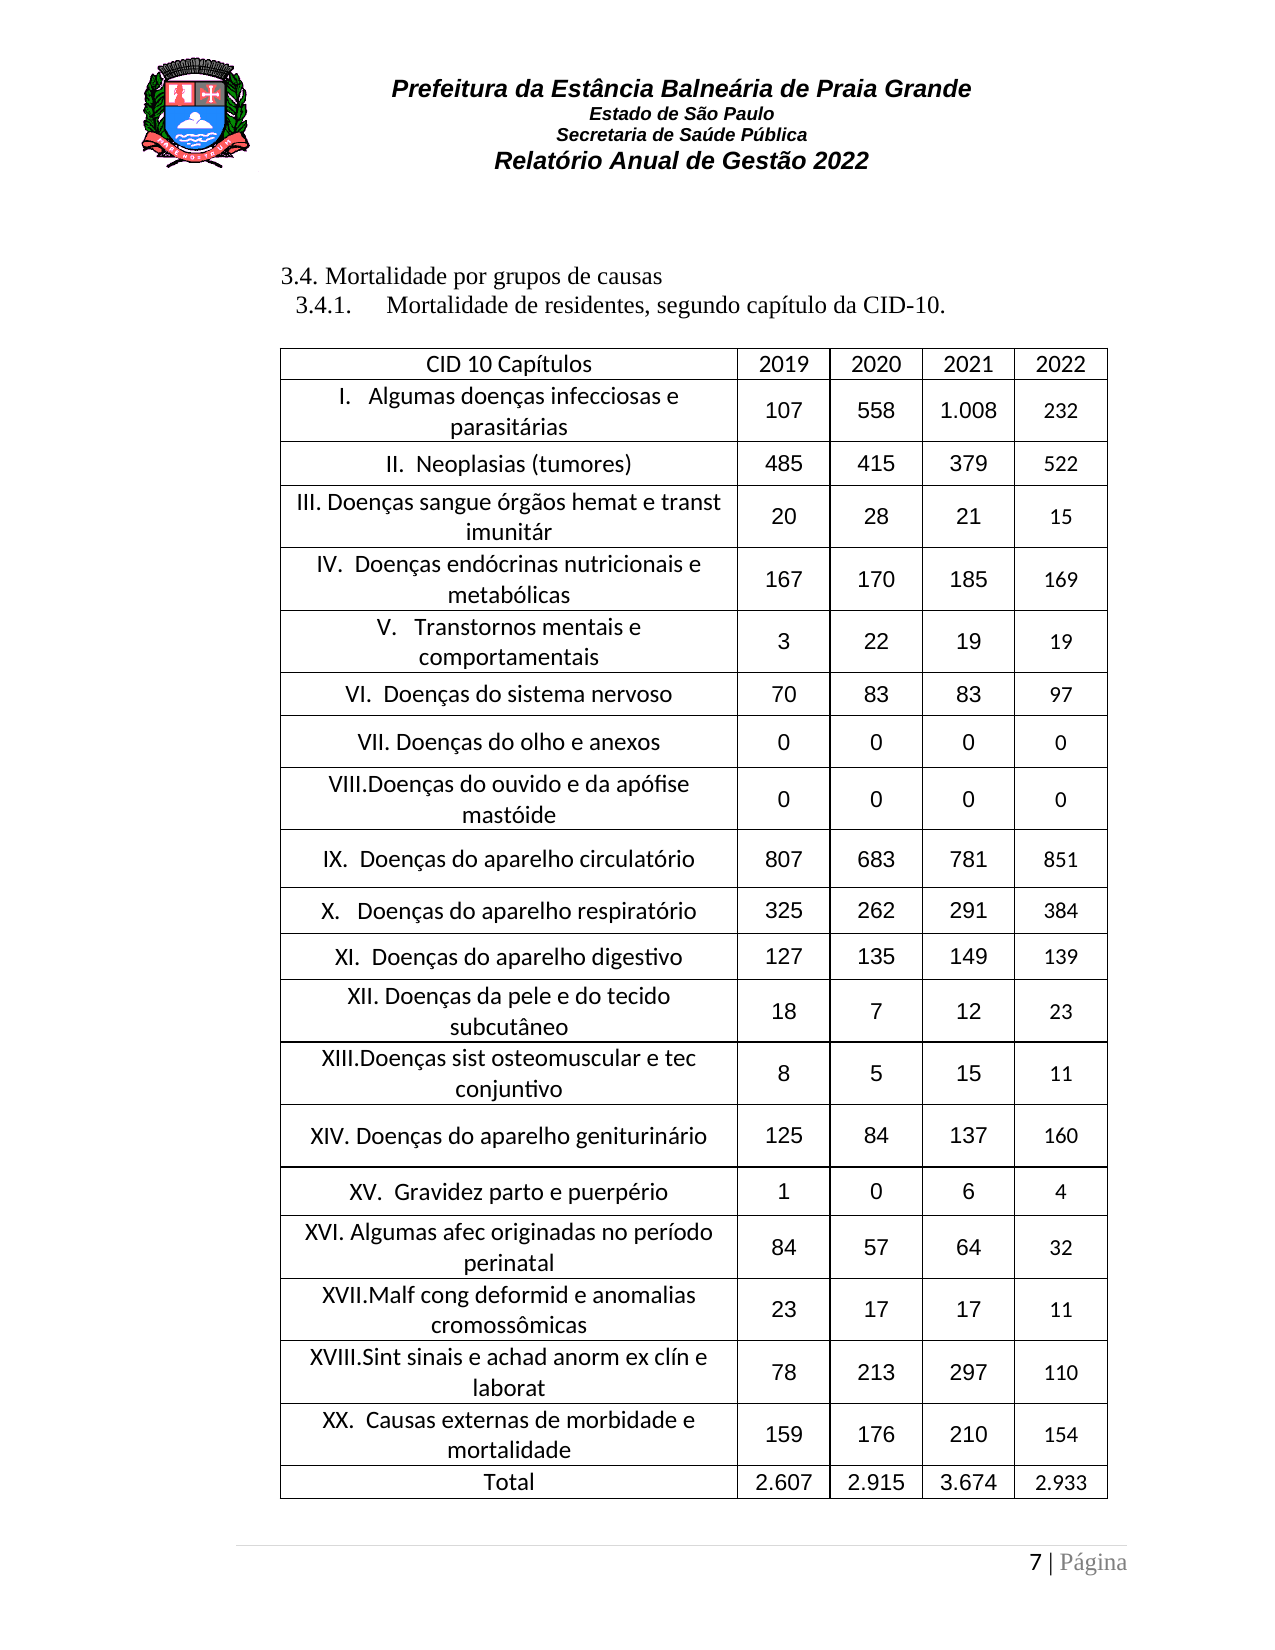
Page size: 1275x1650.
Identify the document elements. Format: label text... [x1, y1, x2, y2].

table_cell 97 [1015, 673, 1107, 715]
table_cell 2.933 [1015, 1466, 1107, 1498]
table_cell 5 [831, 1043, 922, 1104]
table_cell 262 [831, 888, 922, 933]
table_cell XI. Doenças do aparelho digestivo [281, 934, 737, 979]
table_cell 185 [923, 548, 1014, 610]
table_cell VII. Doenças do olho e anexos [281, 716, 737, 767]
table_cell 683 [831, 830, 922, 887]
table_cell 57 [831, 1216, 922, 1278]
table_cell 0 [831, 716, 922, 767]
table_cell 851 [1015, 830, 1107, 887]
table_cell 19 [1015, 611, 1107, 672]
table_cell VIII.Doenças do ouvido e da apófise mastóide [281, 768, 737, 829]
table_cell 84 [738, 1216, 829, 1278]
table_cell II. Neoplasias (tumores) [281, 442, 737, 485]
table_cell 78 [738, 1341, 829, 1403]
table_cell 110 [1015, 1341, 1107, 1403]
table_cell XVII.Malf cong deformid e anomalias cromossômicas [281, 1279, 737, 1340]
table_cell 17 [831, 1279, 922, 1340]
table_cell 6 [923, 1168, 1014, 1215]
table_cell 297 [923, 1341, 1014, 1403]
list Mortalidade por grupos de causas [281, 261, 1127, 290]
list Mortalidade de residentes, segundo capítulo da CID-10. [295, 290, 1127, 319]
table_cell III. Doenças sangue órgãos hemat e transt imunitár [281, 486, 737, 547]
table_cell 22 [831, 611, 922, 672]
table_cell 3 [738, 611, 829, 672]
table_cell 522 [1015, 442, 1107, 485]
table_cell 17 [923, 1279, 1014, 1340]
table_cell Total [281, 1466, 737, 1498]
table_cell 23 [738, 1279, 829, 1340]
table_cell XIV. Doenças do aparelho geniturinário [281, 1105, 737, 1166]
table_cell 3.674 [923, 1466, 1014, 1498]
table_cell 7 [831, 980, 922, 1041]
table_cell 0 [738, 716, 829, 767]
table_cell 485 [738, 442, 829, 485]
table_cell 154 [1015, 1404, 1107, 1465]
table_cell 1 [738, 1168, 829, 1215]
table_cell 15 [923, 1043, 1014, 1104]
table_cell XV. Gravidez parto e puerpério [281, 1168, 737, 1215]
table_cell I. Algumas doenças infecciosas e parasitárias [281, 380, 737, 441]
table_cell 107 [738, 380, 829, 441]
table_cell 170 [831, 548, 922, 610]
table_cell 12 [923, 980, 1014, 1041]
table_cell 415 [831, 442, 922, 485]
table_header 2020 [831, 349, 922, 379]
table_cell 0 [738, 768, 829, 829]
picture [132, 55, 259, 172]
table_cell 167 [738, 548, 829, 610]
table_cell 159 [738, 1404, 829, 1465]
table_cell 379 [923, 442, 1014, 485]
table_cell 160 [1015, 1105, 1107, 1166]
table_cell 21 [923, 486, 1014, 547]
table_cell IX. Doenças do aparelho circulatório [281, 830, 737, 887]
table_cell 64 [923, 1216, 1014, 1278]
table_cell 32 [1015, 1216, 1107, 1278]
table_cell 2.915 [831, 1466, 922, 1498]
table_cell 0 [1015, 716, 1107, 767]
table_cell 325 [738, 888, 829, 933]
table_cell 0 [831, 768, 922, 829]
table_cell 0 [831, 1168, 922, 1215]
table_cell 84 [831, 1105, 922, 1166]
table_cell 0 [923, 716, 1014, 767]
table_cell 149 [923, 934, 1014, 979]
table_cell 15 [1015, 486, 1107, 547]
table_cell 384 [1015, 888, 1107, 933]
table_cell 83 [831, 673, 922, 715]
table_cell 18 [738, 980, 829, 1041]
table_cell 232 [1015, 380, 1107, 441]
table_cell V. Transtornos mentais e comportamentais [281, 611, 737, 672]
table_cell XII. Doenças da pele e do tecido subcutâneo [281, 980, 737, 1041]
table_header CID 10 Capítulos [281, 349, 737, 379]
table_cell 210 [923, 1404, 1014, 1465]
table_cell 0 [923, 768, 1014, 829]
table_cell 8 [738, 1043, 829, 1104]
table_cell 291 [923, 888, 1014, 933]
table_header 2019 [738, 349, 829, 379]
table_cell 781 [923, 830, 1014, 887]
table_cell 0 [1015, 768, 1107, 829]
table_cell XIII.Doenças sist osteomuscular e tec conjuntivo [281, 1043, 737, 1104]
table_header 2022 [1015, 349, 1107, 379]
table_cell 4 [1015, 1168, 1107, 1215]
table_cell XVIII.Sint sinais e achad anorm ex clín e laborat [281, 1341, 737, 1403]
table_cell 169 [1015, 548, 1107, 610]
table_cell IV. Doenças endócrinas nutricionais e metabólicas [281, 548, 737, 610]
table_cell 20 [738, 486, 829, 547]
table_cell VI. Doenças do sistema nervoso [281, 673, 737, 715]
table_cell 137 [923, 1105, 1014, 1166]
table_cell 23 [1015, 980, 1107, 1041]
table_cell 176 [831, 1404, 922, 1465]
table_cell 807 [738, 830, 829, 887]
table_cell 2.607 [738, 1466, 829, 1498]
table_cell 558 [831, 380, 922, 441]
table_cell 213 [831, 1341, 922, 1403]
table_cell 127 [738, 934, 829, 979]
table_cell 28 [831, 486, 922, 547]
table_cell 139 [1015, 934, 1107, 979]
table_cell 1.008 [923, 380, 1014, 441]
table_cell 135 [831, 934, 922, 979]
table_cell 19 [923, 611, 1014, 672]
table_cell 11 [1015, 1043, 1107, 1104]
table_cell 125 [738, 1105, 829, 1166]
table_header 2021 [923, 349, 1014, 379]
table_cell 11 [1015, 1279, 1107, 1340]
table_cell XVI. Algumas afec originadas no período perinatal [281, 1216, 737, 1278]
table_cell X. Doenças do aparelho respiratório [281, 888, 737, 933]
table_cell XX. Causas externas de morbidade e mortalidade [281, 1404, 737, 1465]
table_cell 70 [738, 673, 829, 715]
table_cell 83 [923, 673, 1014, 715]
